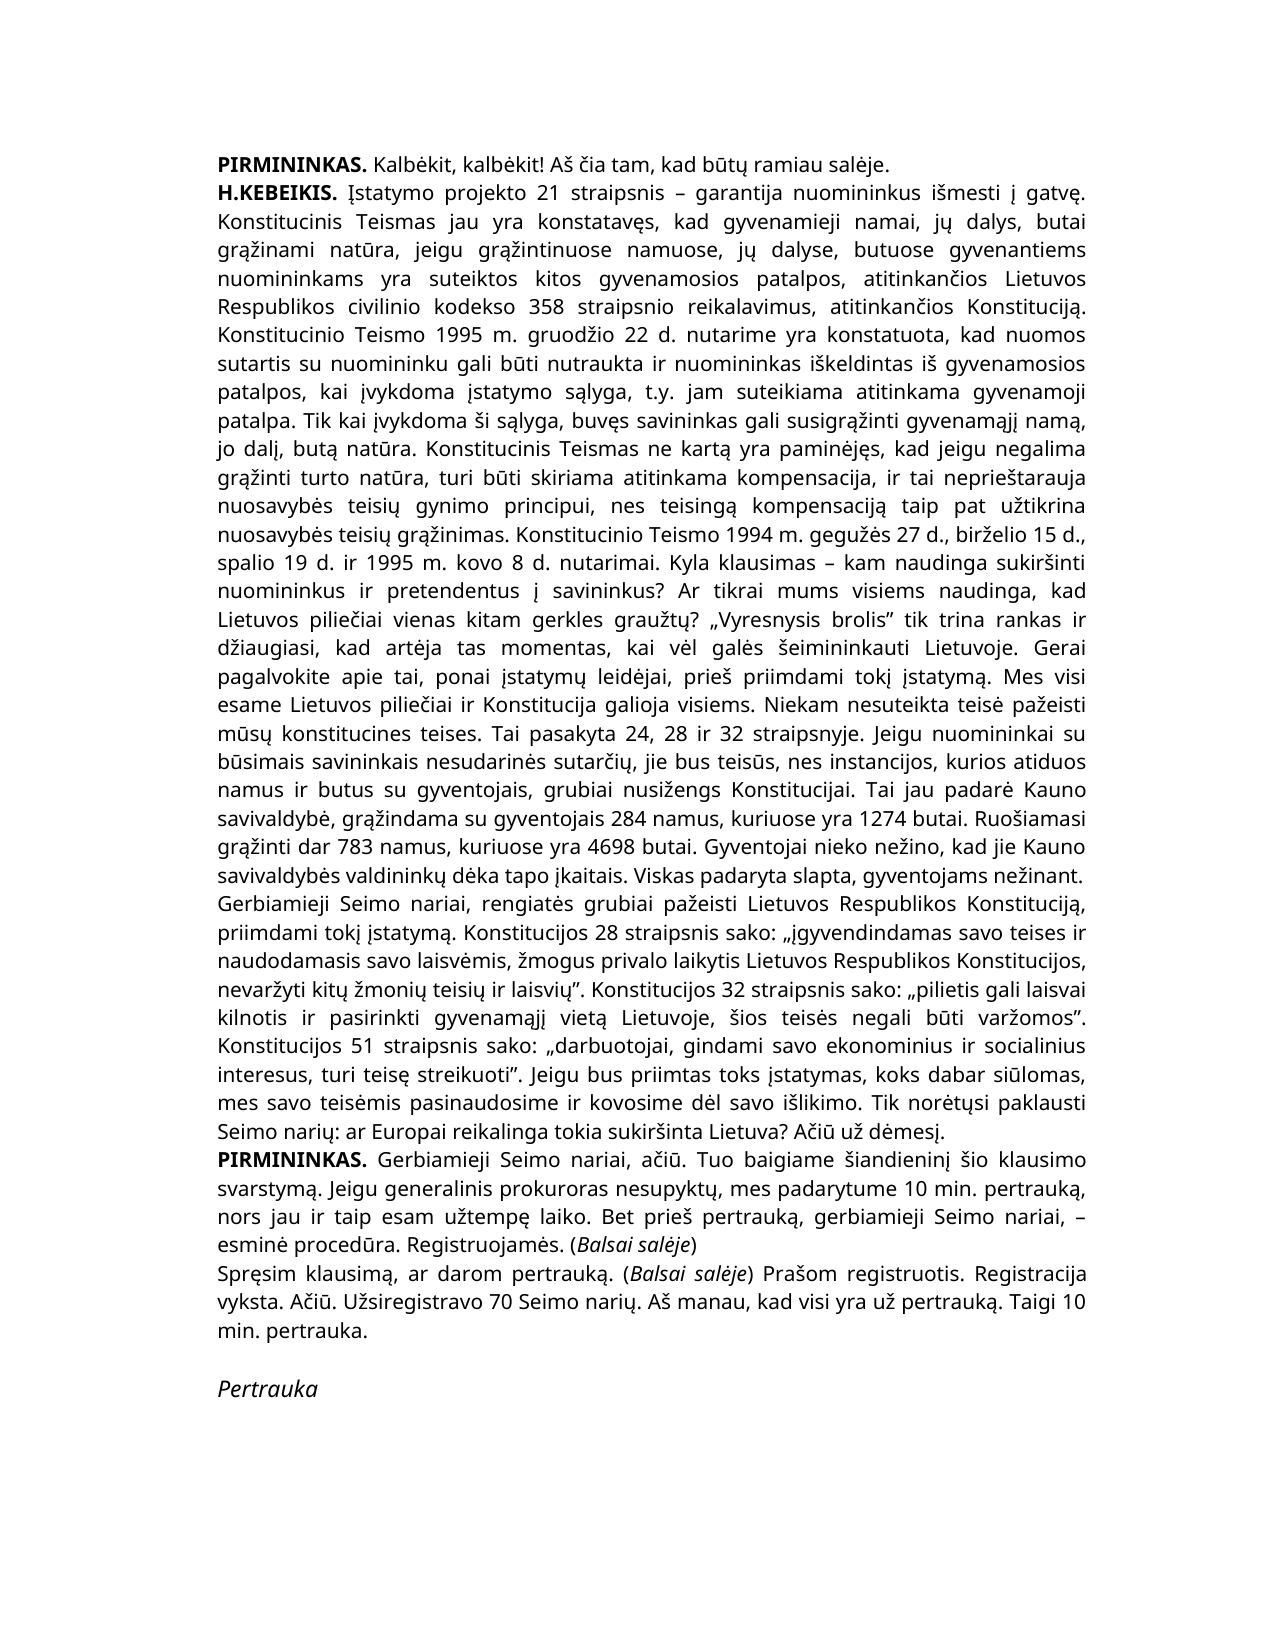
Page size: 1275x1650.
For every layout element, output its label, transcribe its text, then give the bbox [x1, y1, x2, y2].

text Spręsim klausimą, ar darom pertrauką. (Balsai salėje) Prašom registruotis. Registracija vyksta. Ačiū. Užsiregistravo 70 Seimo narių. Aš manau, kad visi yra už pertrauką. Taigi 10 min. pertrauka. [217, 1259, 1087, 1344]
text H.KEBEIKIS. Įstatymo projekto 21 straipsnis – garantija nuomininkus išmesti į gatvę. Konstitucinis Teismas jau yra konstatavęs, kad gyvenamieji namai, jų dalys, butai grąžinami natūra, jeigu grąžintinuose namuose, jų dalyse, butuose gyvenantiems nuomininkams yra suteiktos kitos gyvenamosios patalpos, atitinkančios Lietuvos Respublikos civilinio kodekso 358 straipsnio reikalavimus, atitinkančios Konstituciją. Konstitucinio Teismo 1995 m. gruodžio 22 d. nutarime yra konstatuota, kad nuomos sutartis su nuomininku gali būti nutraukta ir nuomininkas iškeldintas iš gyvenamosios patalpos, kai įvykdoma įstatymo sąlyga, t.y. jam suteikiama atitinkama gyvenamoji patalpa. Tik kai įvykdoma ši sąlyga, buvęs savininkas gali susigrąžinti gyvenamąjį namą, jo dalį, butą natūra. Konstitucinis Teismas ne kartą yra paminėjęs, kad jeigu negalima grąžinti turto natūra, turi būti skiriama atitinkama kompensacija, ir tai neprieštarauja nuosavybės teisių gynimo principui, nes teisingą kompensaciją taip pat užtikrina nuosavybės teisių grąžinimas. Konstitucinio Teismo 1994 m. gegužės 27 d., birželio 15 d., spalio 19 d. ir 1995 m. kovo 8 d. nutarimai. Kyla klausimas – kam naudinga sukiršinti nuomininkus ir pretendentus į savininkus? Ar tikrai mums visiems naudinga, kad Lietuvos piliečiai vienas kitam gerkles graužtų? „Vyresnysis brolis” tik trina rankas ir džiaugiasi, kad artėja tas momentas, kai vėl galės šeimininkauti Lietuvoje. Gerai pagalvokite apie tai, ponai įstatymų leidėjai, prieš priimdami tokį įstatymą. Mes visi esame Lietuvos piliečiai ir Konstitucija galioja visiems. Niekam nesuteikta teisė pažeisti mūsų konstitucines teises. Tai pasakyta 24, 28 ir 32 straipsnyje. Jeigu nuomininkai su būsimais savininkais nesudarinės sutarčių, jie bus teisūs, nes instancijos, kurios atiduos namus ir butus su gyventojais, grubiai nusižengs Konstitucijai. Tai jau padarė Kauno savivaldybė, grąžindama su gyventojais 284 namus, kuriuose yra 1274 butai. Ruošiamasi grąžinti dar 783 namus, kuriuose yra 4698 butai. Gyventojai nieko nežino, kad jie Kauno savivaldybės valdininkų dėka tapo įkaitais. Viskas padaryta slapta, gyventojams nežinant. [217, 178, 1087, 889]
text Pertrauka [217, 1373, 1087, 1404]
text PIRMININKAS. Gerbiamieji Seimo nariai, ačiū. Tuo baigiame šiandieninį šio klausimo svarstymą. Jeigu generalinis prokuroras nesupyktų, mes padarytume 10 min. pertrauką, nors jau ir taip esam užtempę laiko. Bet prieš pertrauką, gerbiamieji Seimo nariai, – esminė procedūra. Registruojamės. (Balsai salėje) [217, 1145, 1087, 1259]
text PIRMININKAS. Kalbėkit, kalbėkit! Aš čia tam, kad būtų ramiau salėje. [217, 150, 1087, 178]
text Gerbiamieji Seimo nariai, rengiatės grubiai pažeisti Lietuvos Respublikos Konstituciją, priimdami tokį įstatymą. Konstitucijos 28 straipsnis sako: „įgyvendindamas savo teises ir naudodamasis savo laisvėmis, žmogus privalo laikytis Lietuvos Respublikos Konstitucijos, nevaržyti kitų žmonių teisių ir laisvių”. Konstitucijos 32 straipsnis sako: „pilietis gali laisvai kilnotis ir pasirinkti gyvenamąjį vietą Lietuvoje, šios teisės negali būti varžomos”. Konstitucijos 51 straipsnis sako: „darbuotojai, gindami savo ekonominius ir socialinius interesus, turi teisę streikuoti”. Jeigu bus priimtas toks įstatymas, koks dabar siūlomas, mes savo teisėmis pasinaudosime ir kovosime dėl savo išlikimo. Tik norėtųsi paklausti Seimo narių: ar Europai reikalinga tokia sukiršinta Lietuva? Ačiū už dėmesį. [217, 889, 1087, 1145]
